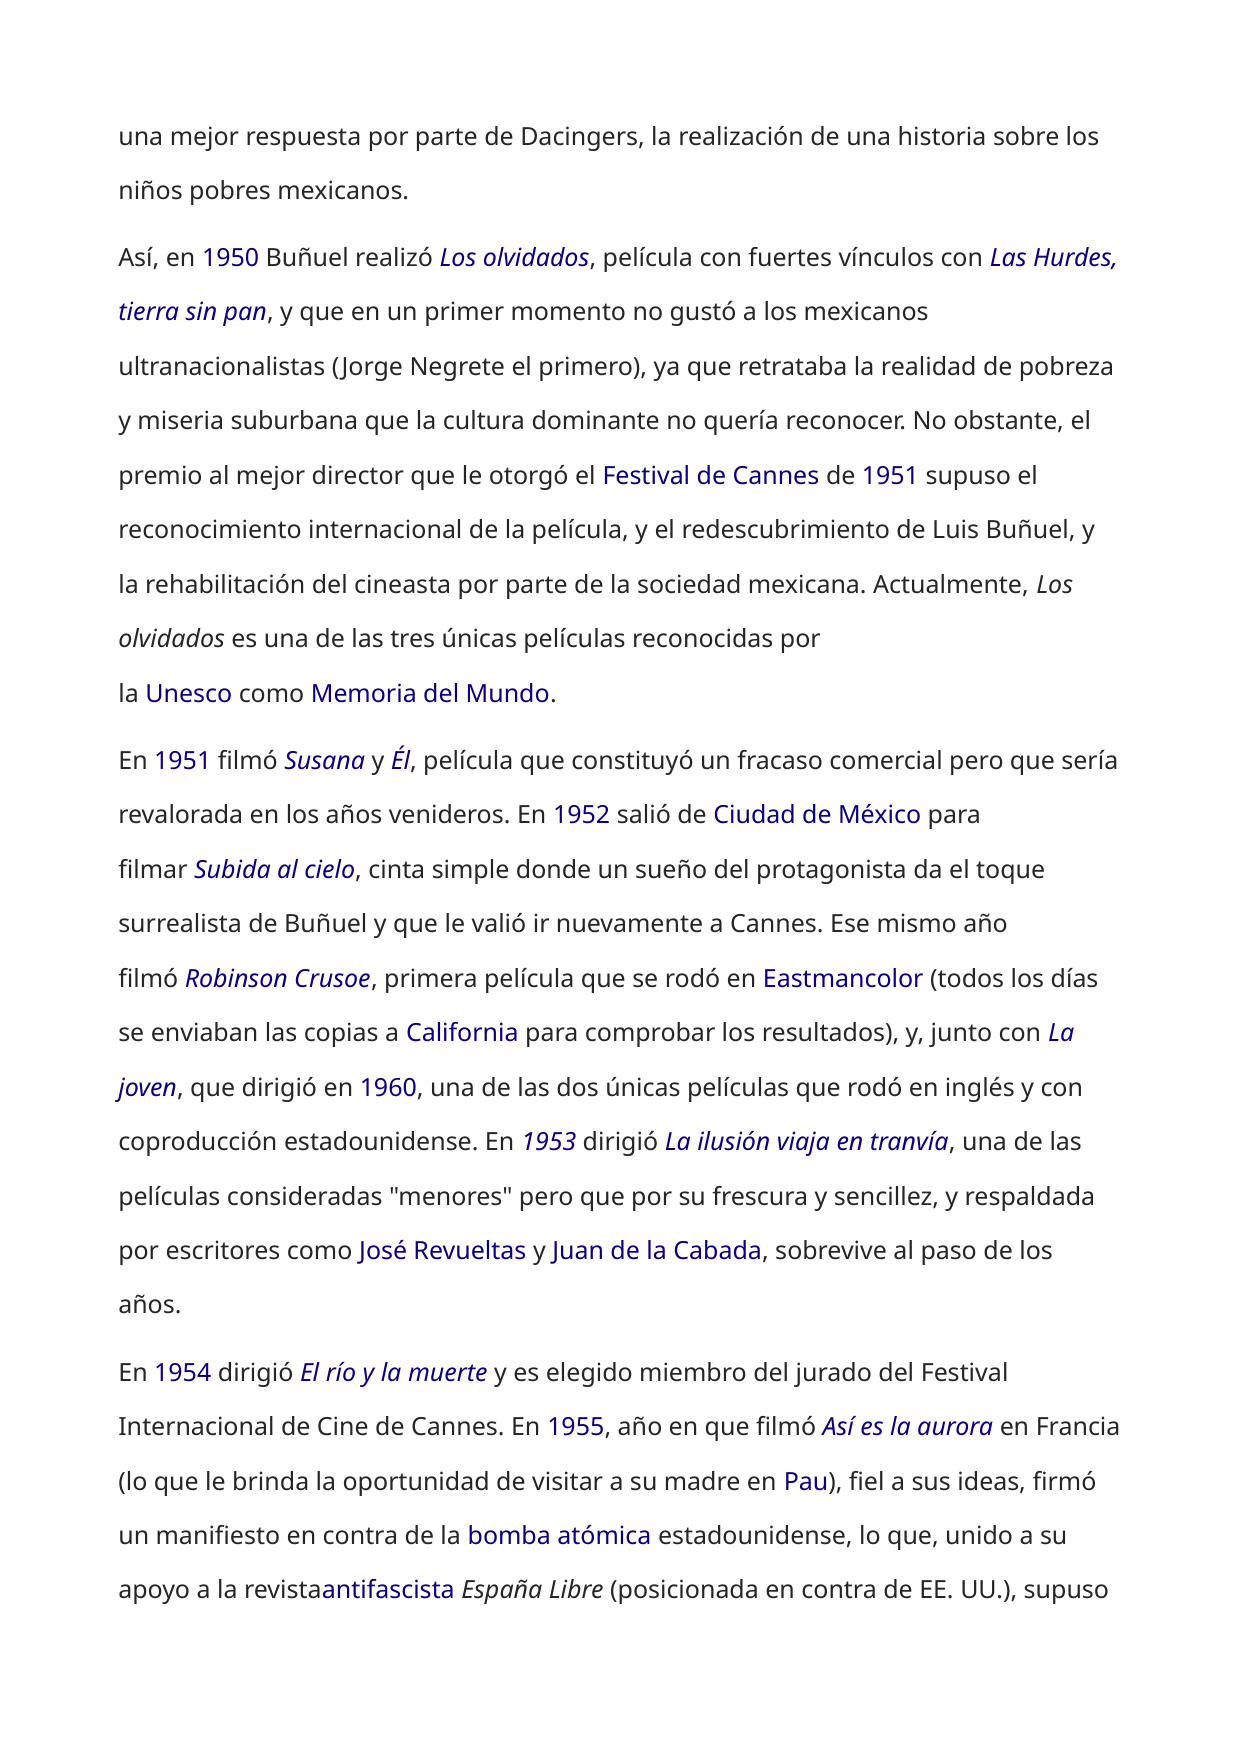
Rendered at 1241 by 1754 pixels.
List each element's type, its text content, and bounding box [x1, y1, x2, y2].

text una mejor respuesta por parte de Dacingers, la realización de una historia sobre los niños pobres mexicanos. [118, 118, 1122, 207]
text Así, en 1950 Buñuel realizó Los olvidados, película con fuertes vínculos con Las Hurdes, tierra sin pan, y que en un primer momento no gustó a los mexicanos ultranacionalistas (Jorge Negrete el primero), ya que retrataba la realidad de pobreza y miseria suburbana que la cultura dominante no quería reconocer. No obstante, el premio al mejor director que le otorgó el Festival de Cannes de 1951 supuso el reconocimiento internacional de la película, y el redescubrimiento de Luis Buñuel, y la rehabilitación del cineasta por parte de la sociedad mexicana. Actualmente, Los olvidados es una de las tres únicas películas reconocidas por la Unesco como Memoria del Mundo. [118, 239, 1122, 709]
text En 1954 dirigió El río y la muerte y es elegido miembro del jurado del Festival Internacional de Cine de Cannes. En 1955, año en que filmó Así es la aurora en Francia (lo que le brinda la oportunidad de visitar a su madre en Pau), fiel a sus ideas, firmó un manifiesto en contra de la bomba atómica estadounidense, lo que, unido a su apoyo a la revistaantifascista España Libre (posicionada en contra de EE. UU.), supuso [118, 1354, 1122, 1606]
text En 1951 filmó Susana y Él, película que constituyó un fracaso comercial pero que sería revalorada en los años venideros. En 1952 salió de Ciudad de México para filmar Subida al cielo, cinta simple donde un sueño del protagonista da el toque surrealista de Buñuel y que le valió ir nuevamente a Cannes. Ese mismo año filmó Robinson Crusoe, primera película que se rodó en Eastmancolor (todos los días se enviaban las copias a California para comprobar los resultados), y, junto con La joven, que dirigió en 1960, una de las dos únicas películas que rodó en inglés y con coproducción estadounidense. En 1953 dirigió La ilusión viaja en tranvía, una de las películas consideradas "menores" pero que por su frescura y sencillez, y respaldada por escritores como José Revueltas y Juan de la Cabada, sobrevive al paso de los años. [118, 742, 1122, 1321]
